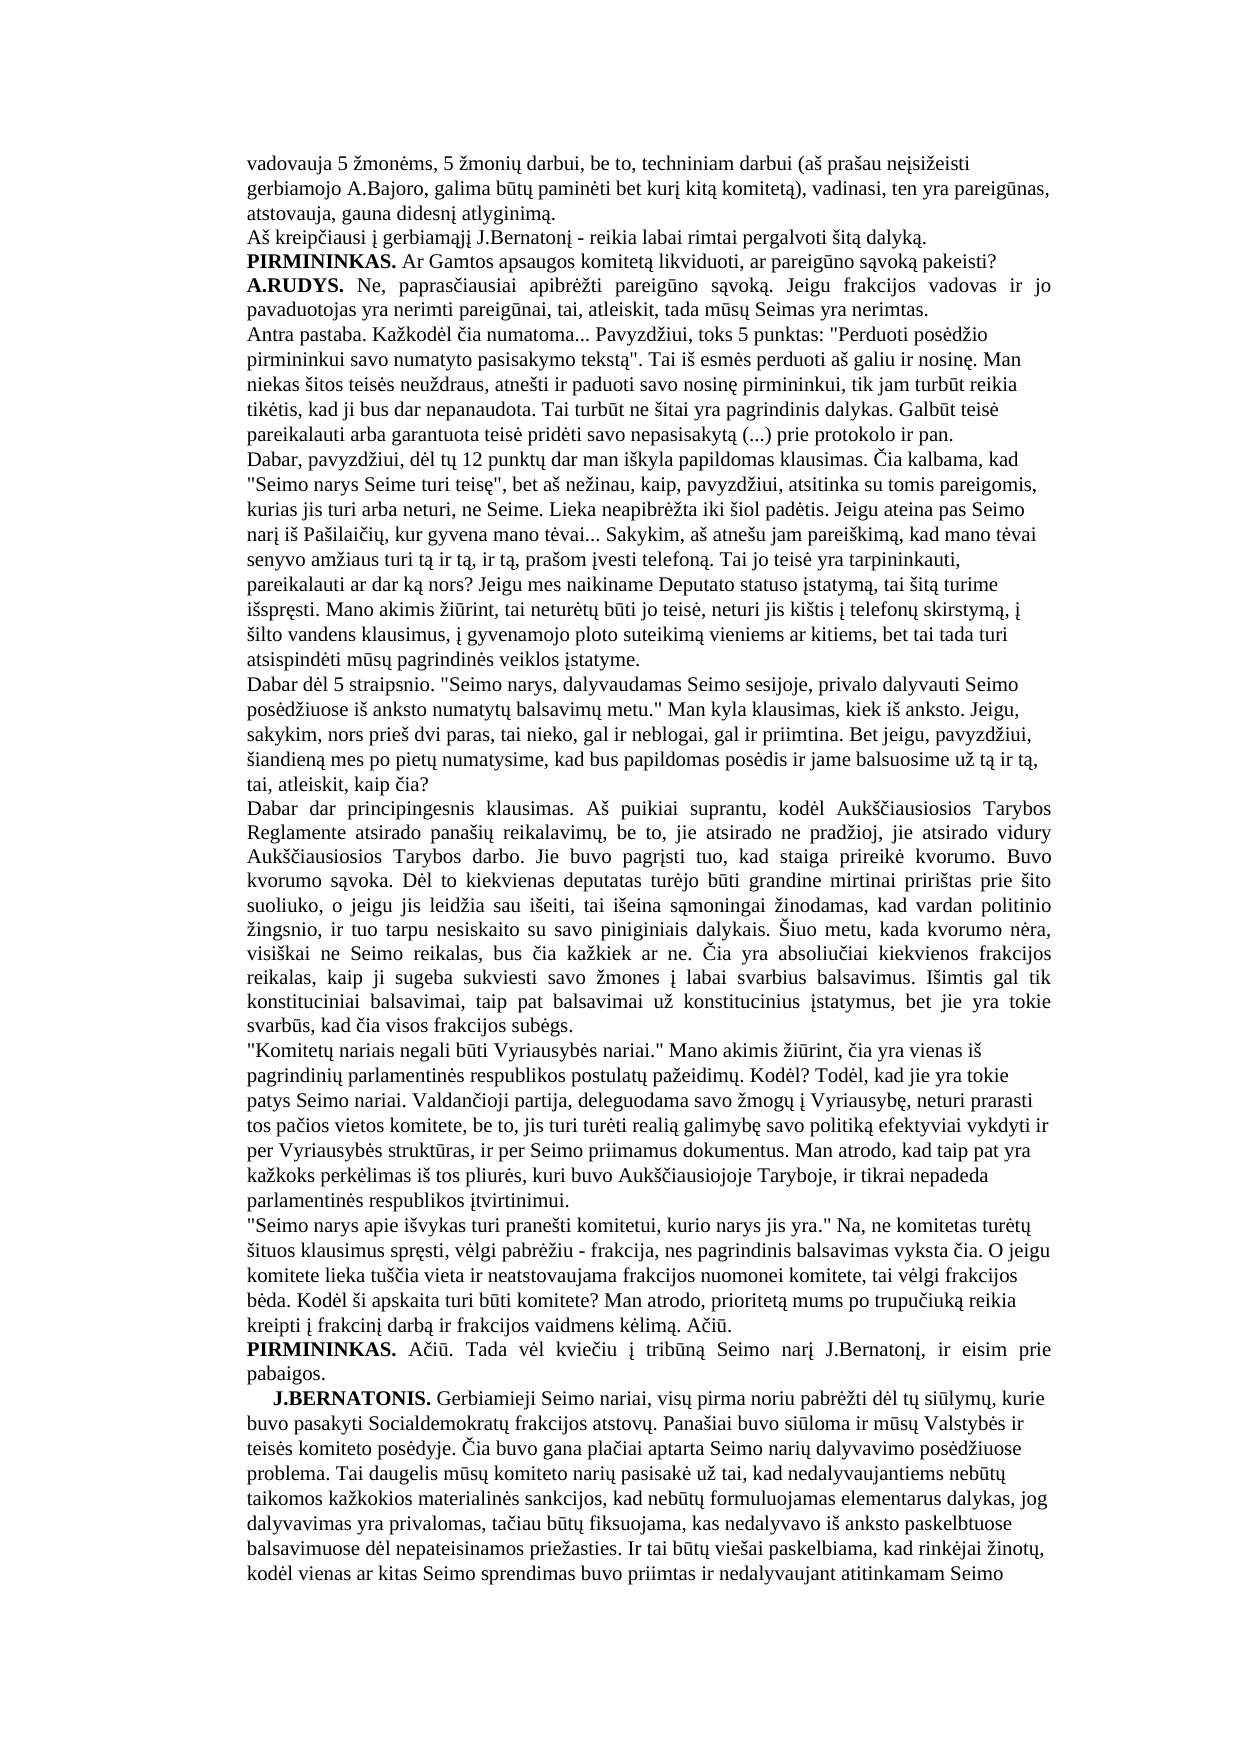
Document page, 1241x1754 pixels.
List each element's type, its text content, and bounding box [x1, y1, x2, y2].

text vadovauja 5 žmonėms, 5 žmonių darbui, be to, techniniam darbui (aš prašau neįsižeisti gerbiamojo A.Bajoro, galima būtų paminėti bet kurį kitą komitetą), vadinasi, ten yra pareigūnas, atstovauja, gauna didesnį atlyginimą. [247, 150, 1053, 225]
text PIRMININKAS. Ačiū. Tada vėl kviečiu į tribūną Seimo narį J.Bernatonį, ir eisim prie pabaigos. [247, 1337, 1053, 1385]
text Dabar dar principingesnis klausimas. Aš puikiai suprantu, kodėl Aukščiausiosios Tarybos Reglamente atsirado panašių reikalavimų, be to, jie atsirado ne pradžioj, jie atsirado vidury Aukščiausiosios Tarybos darbo. Jie buvo pagrįsti tuo, kad staiga prireikė kvorumo. Buvo kvorumo sąvoka. Dėl to kiekvienas deputatas turėjo būti grandine mirtinai pririštas prie šito suoliuko, o jeigu jis leidžia sau išeiti, tai išeina sąmoningai žinodamas, kad vardan politinio žingsnio, ir tuo tarpu nesiskaito su savo piniginiais dalykais. Šiuo metu, kada kvorumo nėra, visiškai ne Seimo reikalas, bus čia kažkiek ar ne. Čia yra absoliučiai kiekvienos frakcijos reikalas, kaip ji sugeba sukviesti savo žmones į labai svarbius balsavimus. Išimtis gal tik konstituciniai balsavimai, taip pat balsavimai už konstitucinius įstatymus, bet jie yra tokie svarbūs, kad čia visos frakcijos subėgs. [247, 796, 1053, 1037]
text PIRMININKAS. Ar Gamtos apsaugos komitetą likviduoti, ar pareigūno sąvoką pakeisti? [247, 249, 1053, 273]
text Dabar, pavyzdžiui, dėl tų 12 punktų dar man iškyla papildomas klausimas. Čia kalbama, kad "Seimo narys Seime turi teisę", bet aš nežinau, kaip, pavyzdžiui, atsitinka su tomis pareigomis, kurias jis turi arba neturi, ne Seime. Lieka neapibrėžta iki šiol padėtis. Jeigu ateina pas Seimo narį iš Pašilaičių, kur gyvena mano tėvai... Sakykim, aš atnešu jam pareiškimą, kad mano tėvai senyvo amžiaus turi tą ir tą, ir tą, prašom įvesti telefoną. Tai jo teisė yra tarpininkauti, pareikalauti ar dar ką nors? Jeigu mes naikiname Deputato statuso įstatymą, tai šitą turime išspręsti. Mano akimis žiūrint, tai neturėtų būti jo teisė, neturi jis kištis į telefonų skirstymą, į šilto vandens klausimus, į gyvenamojo ploto suteikimą vieniems ar kitiems, bet tai tada turi atsispindėti mūsų pagrindinės veiklos įstatyme. [247, 446, 1053, 671]
text "Seimo narys apie išvykas turi pranešti komitetui, kurio narys jis yra." Na, ne komitetas turėtų šituos klausimus spręsti, vėlgi pabrėžiu - frakcija, nes pagrindinis balsavimas vyksta čia. O jeigu komitete lieka tuščia vieta ir neatstovaujama frakcijos nuomonei komitete, tai vėlgi frakcijos bėda. Kodėl ši apskaita turi būti komitete? Man atrodo, prioritetą mums po trupučiuką reikia kreipti į frakcinį darbą ir frakcijos vaidmens kėlimą. Ačiū. [247, 1212, 1053, 1337]
text Antra pastaba. Kažkodėl čia numatoma... Pavyzdžiui, toks 5 punktas: "Perduoti posėdžio pirmininkui savo numatyto pasisakymo tekstą". Tai iš esmės perduoti aš galiu ir nosinę. Man niekas šitos teisės neuždraus, atnešti ir paduoti savo nosinę pirmininkui, tik jam turbūt reikia tikėtis, kad ji bus dar nepanaudota. Tai turbūt ne šitai yra pagrindinis dalykas. Galbūt teisė pareikalauti arba garantuota teisė pridėti savo nepasisakytą (...) prie protokolo ir pan. [247, 321, 1053, 446]
text A.RUDYS. Ne, paprasčiausiai apibrėžti pareigūno sąvoką. Jeigu frakcijos vadovas ir jo pavaduotojas yra nerimti pareigūnai, tai, atleiskit, tada mūsų Seimas yra nerimtas. [247, 273, 1053, 321]
text "Komitetų nariais negali būti Vyriausybės nariai." Mano akimis žiūrint, čia yra vienas iš pagrindinių parlamentinės respublikos postulatų pažeidimų. Kodėl? Todėl, kad jie yra tokie patys Seimo nariai. Valdančioji partija, deleguodama savo žmogų į Vyriausybę, neturi prarasti tos pačios vietos komitete, be to, jis turi turėti realią galimybę savo politiką efektyviai vykdyti ir per Vyriausybės struktūras, ir per Seimo priimamus dokumentus. Man atrodo, kad taip pat yra kažkoks perkėlimas iš tos pliurės, kuri buvo Aukščiausiojoje Taryboje, ir tikrai nepadeda parlamentinės respublikos įtvirtinimui. [247, 1037, 1053, 1212]
text J.BERNATONIS. Gerbiamieji Seimo nariai, visų pirma noriu pabrėžti dėl tų siūlymų, kurie buvo pasakyti Socialdemokratų frakcijos atstovų. Panašiai buvo siūloma ir mūsų Valstybės ir teisės komiteto posėdyje. Čia buvo gana plačiai aptarta Seimo narių dalyvavimo posėdžiuose problema. Tai daugelis mūsų komiteto narių pasisakė už tai, kad nedalyvaujantiems nebūtų taikomos kažkokios materialinės sankcijos, kad nebūtų formuluojamas elementarus dalykas, jog dalyvavimas yra privalomas, tačiau būtų fiksuojama, kas nedalyvavo iš anksto paskelbtuose balsavimuose dėl nepateisinamos priežasties. Ir tai būtų viešai paskelbiama, kad rinkėjai žinotų, kodėl vienas ar kitas Seimo sprendimas buvo priimtas ir nedalyvaujant atitinkamam Seimo [247, 1385, 1053, 1585]
text Aš kreipčiausi į gerbiamąjį J.Bernatonį - reikia labai rimtai pergalvoti šitą dalyką. [247, 225, 1053, 249]
text Dabar dėl 5 straipsnio. "Seimo narys, dalyvaudamas Seimo sesijoje, privalo dalyvauti Seimo posėdžiuose iš anksto numatytų balsavimų metu." Man kyla klausimas, kiek iš anksto. Jeigu, sakykim, nors prieš dvi paras, tai nieko, gal ir neblogai, gal ir priimtina. Bet jeigu, pavyzdžiui, šiandieną mes po pietų numatysime, kad bus papildomas posėdis ir jame balsuosime už tą ir tą, tai, atleiskit, kaip čia? [247, 671, 1053, 796]
